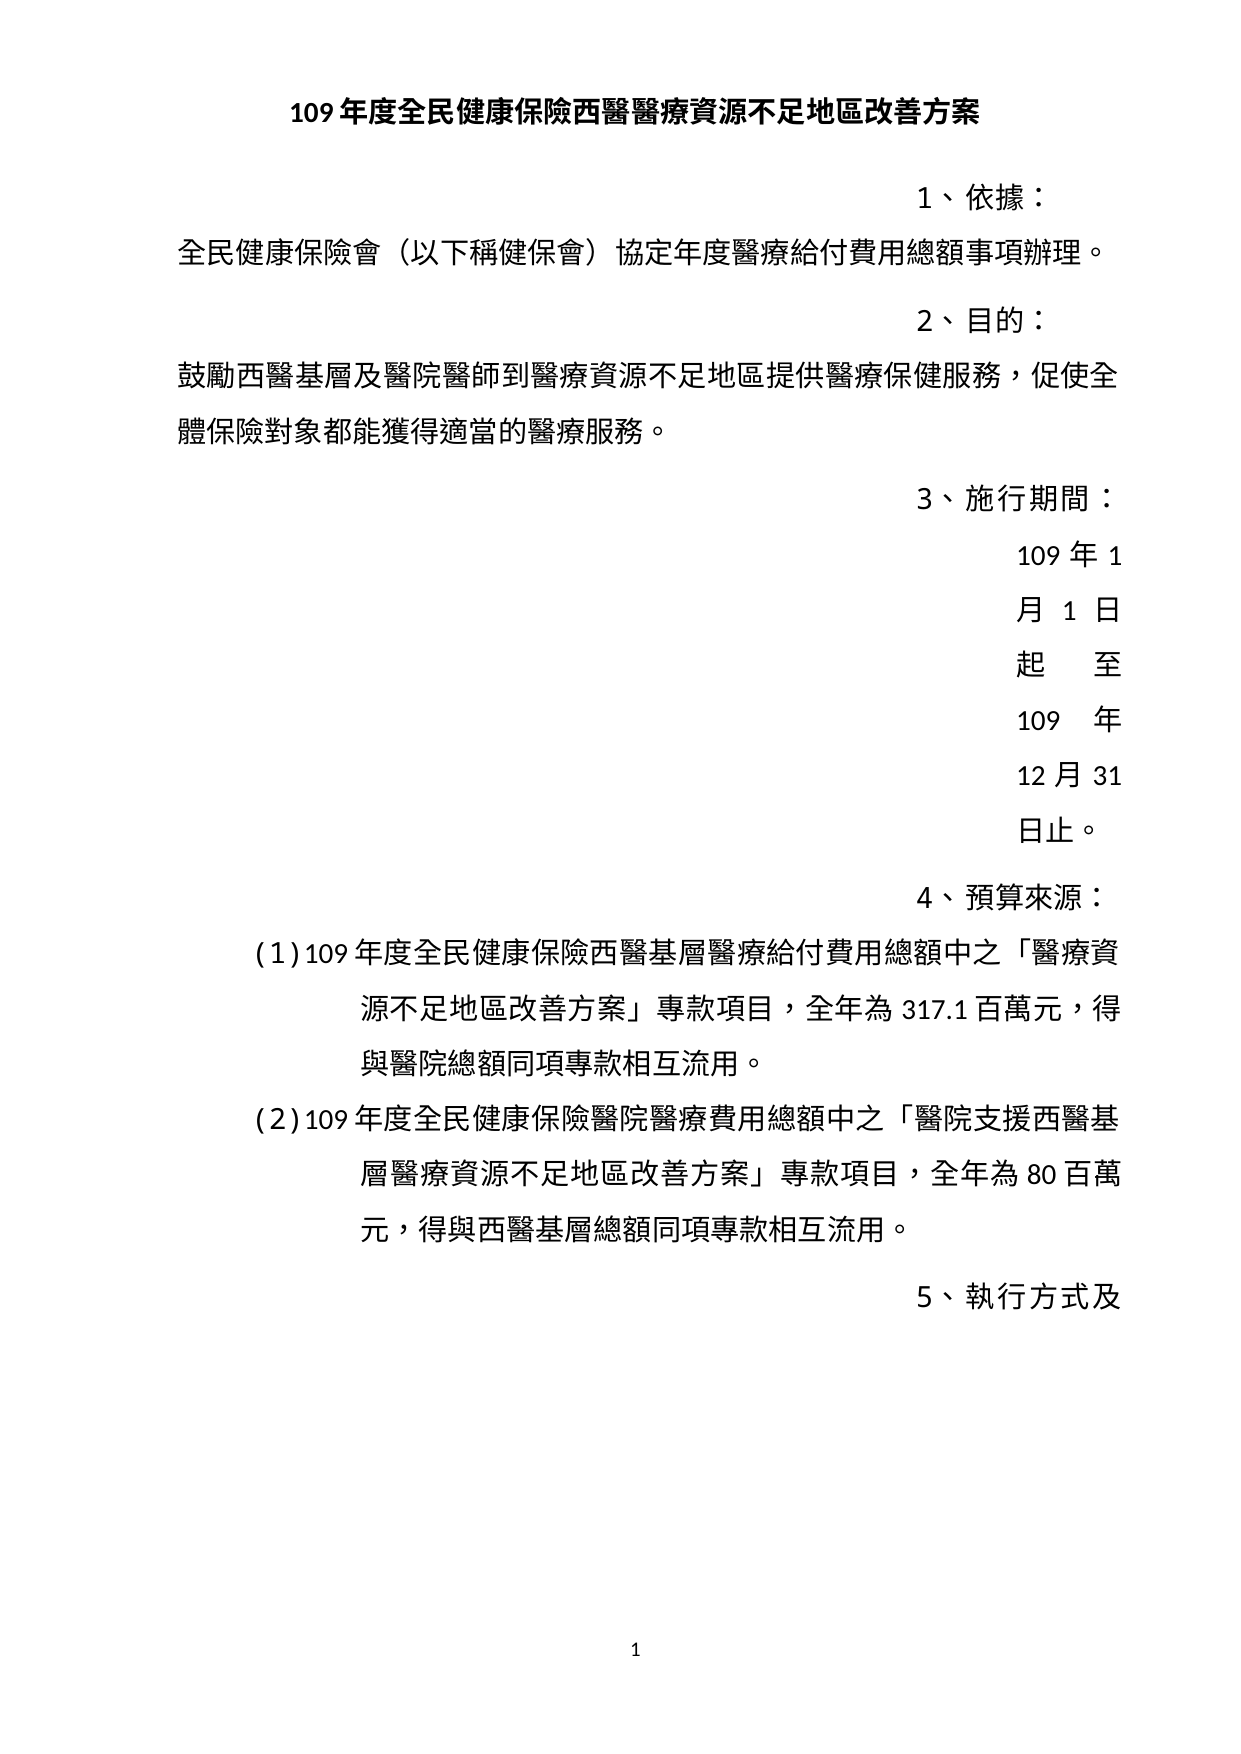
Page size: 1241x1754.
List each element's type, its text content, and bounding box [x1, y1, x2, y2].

list 執行方式及 [916, 1263, 1122, 1319]
text 109年度全民健康保險西醫醫療資源不足地區改善方案 [148, 89, 1122, 131]
list 109年度全民健康保險醫院醫療費用總額中之「醫院支援西醫基層醫療資源不足地區改善方案」專款項目，全年為80百萬元，得與西醫基層總額同項專款相互流用。 [251, 1085, 1122, 1251]
list 預算來源： [916, 864, 1122, 920]
text 全民健康保險會（以下稱健保會）協定年度醫療給付費用總額事項辦理。 [148, 220, 1122, 275]
list 目的： [916, 287, 1122, 343]
list 依據： [916, 164, 1122, 220]
list 施行期間：109年1月1日起至109年12月31日止。 [916, 466, 1122, 852]
text 鼓勵西醫基層及醫院醫師到醫療資源不足地區提供醫療保健服務，促使全體保險對象都能獲得適當的醫療服務。 [177, 343, 1122, 453]
list 109年度全民健康保險西醫基層醫療給付費用總額中之「醫療資源不足地區改善方案」專款項目，全年為317.1百萬元，得與醫院總額同項專款相互流用。 [251, 920, 1122, 1085]
